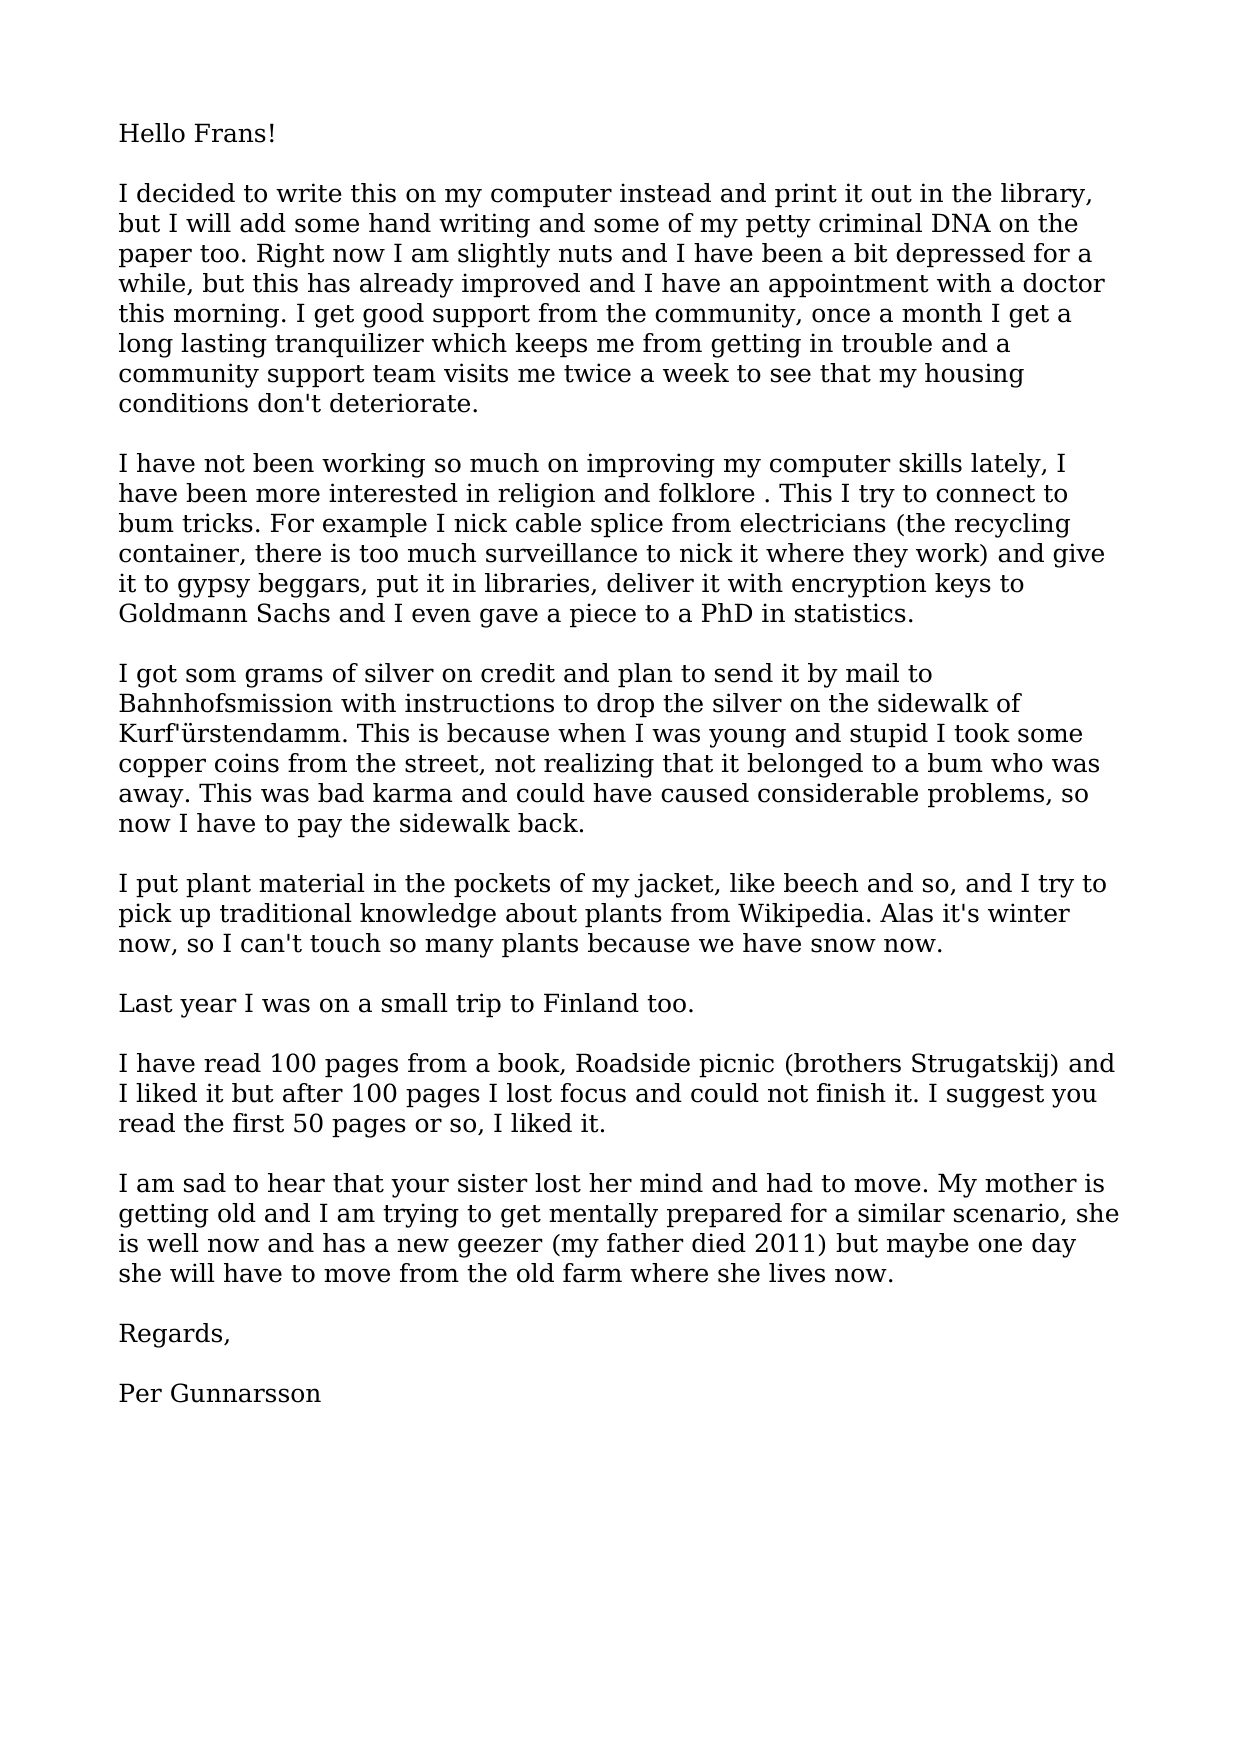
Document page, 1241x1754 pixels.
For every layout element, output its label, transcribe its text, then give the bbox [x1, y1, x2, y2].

text I have not been working so much on improving my computer skills lately, I have been more interested in religion and folklore . This I try to connect to bum tricks. For example I nick cable splice from electricians (the recycling container, there is too much surveillance to nick it where they work) and give it to gypsy beggars, put it in libraries, deliver it with encryption keys to Goldmann Sachs and I even gave a piece to a PhD in statistics. [118, 448, 1122, 628]
text I am sad to hear that your sister lost her mind and had to move. My mother is getting old and I am trying to get mentally prepared for a similar scenario, she is well now and has a new geezer (my father died 2011) but maybe one day she will have to move from the old farm where she lives now. [118, 1168, 1122, 1288]
text Hello Frans! [118, 118, 1122, 148]
text I decided to write this on my computer instead and print it out in the library, but I will add some hand writing and some of my petty criminal DNA on the paper too. Right now I am slightly nuts and I have been a bit depressed for a while, but this has already improved and I have an appointment with a doctor this morning. I get good support from the community, once a month I get a long lasting tranquilizer which keeps me from getting in trouble and a community support team visits me twice a week to see that my housing conditions don't deteriorate. [118, 178, 1122, 418]
text Per Gunnarsson [118, 1378, 1122, 1408]
text I put plant material in the pockets of my jacket, like beech and so, and I try to pick up traditional knowledge about plants from Wikipedia. Alas it's winter now, so I can't touch so many plants because we have snow now. [118, 868, 1122, 958]
text Last year I was on a small trip to Finland too. [118, 988, 1122, 1018]
text I have read 100 pages from a book, Roadside picnic (brothers Strugatskij) and I liked it but after 100 pages I lost focus and could not finish it. I suggest you read the first 50 pages or so, I liked it. [118, 1048, 1122, 1138]
text Regards, [118, 1318, 1122, 1348]
text I got som grams of silver on credit and plan to send it by mail to Bahnhofsmission with instructions to drop the silver on the sidewalk of Kurf'ürstendamm. This is because when I was young and stupid I took some copper coins from the street, not realizing that it belonged to a bum who was away. This was bad karma and could have caused considerable problems, so now I have to pay the sidewalk back. [118, 658, 1122, 838]
